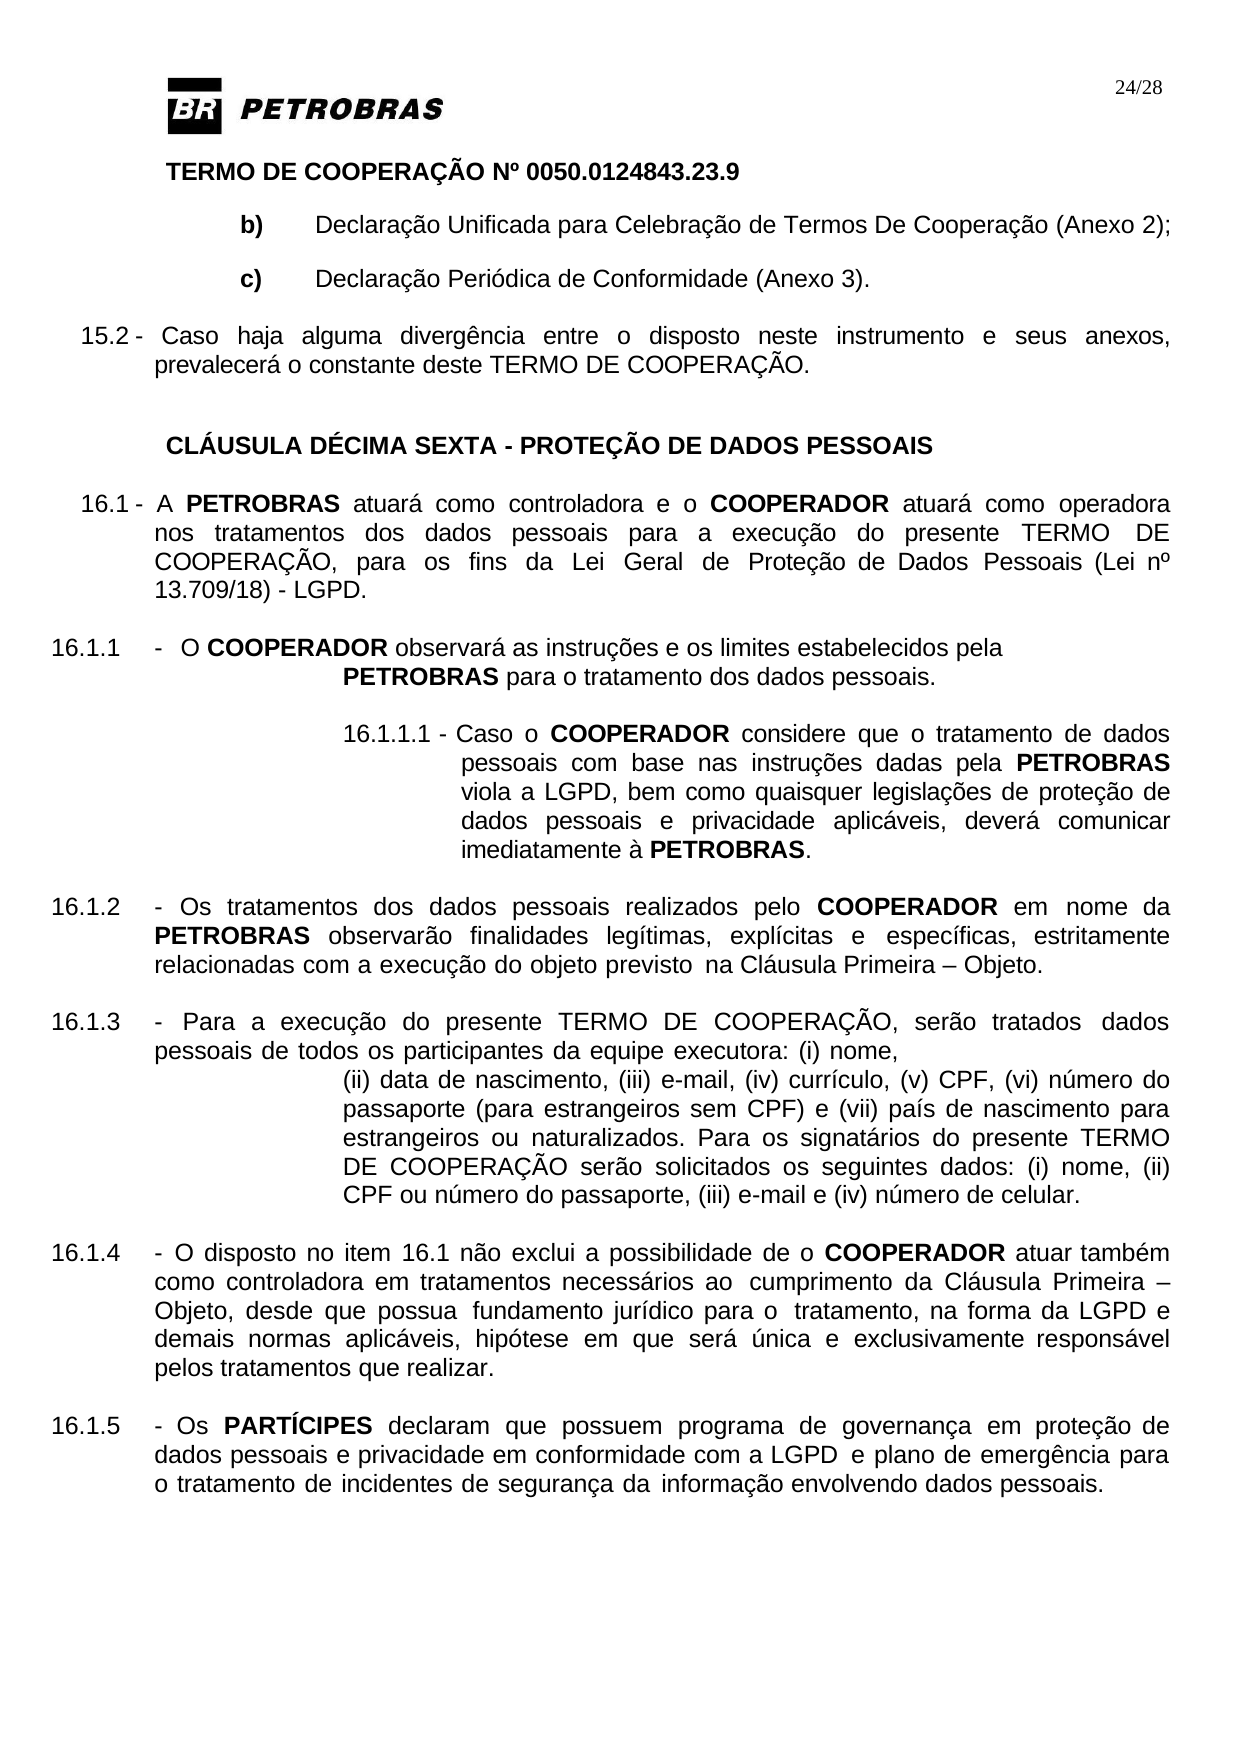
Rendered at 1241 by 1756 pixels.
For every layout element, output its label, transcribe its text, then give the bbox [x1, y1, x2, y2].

text 16.1.1.1 - Caso o COOPERADOR considere que o tratamento de dados pessoais com base nas instruções dadas pela PETROBRAS viola a LGPD, bem como quaisquer legislações de proteção de dados pessoais e privacidade aplicáveis, deverá comunicar imediatamente à PETROBRAS. [343, 719, 1171, 863]
subtitle CLÁUSULA DÉCIMA SEXTA - PROTEÇÃO DE DADOS PESSOAIS [166, 431, 1182, 460]
list Declaração Unificada para Celebração de Termos De Cooperação (Anexo 2); [240, 210, 1182, 238]
text (ii) data de nascimento, (iii) e-mail, (iv) currículo, (v) CPF, (vi) número do passaporte (para estrangeiros sem CPF) e (vii) país de nascimento para estrangeiros ou naturalizados. Para os signatários do presente TERMO DE COOPERAÇÃO serão solicitados os seguintes dados: (i) nome, (ii) CPF ou número do passaporte, (iii) e-mail e (iv) número de celular. [343, 1065, 1170, 1209]
subtitle TERMO DE COOPERAÇÃO Nº 0050.0124843.23.9 [166, 157, 1182, 186]
list - Caso haja alguma divergência entre o disposto neste instrumento e seus anexos, prevalecerá o constante deste TERMO DE COOPERAÇÃO. [80, 321, 1171, 379]
list - A PETROBRAS atuará como controladora e o COOPERADOR atuará como operadora nos tratamentos dos dados pessoais para a execução do presente TERMO DE COOPERAÇÃO, para os fins da Lei Geral de Proteção de Dados Pessoais (Lei nº 13.709/18) - LGPD. [80, 489, 1171, 604]
list - Para a execução do presente TERMO DE COOPERAÇÃO, serão tratados dados pessoais de todos os participantes da equipe executora: (i) nome, [51, 1007, 1170, 1065]
list - O disposto no item 16.1 não exclui a possibilidade de o COOPERADOR atuar também como controladora em tratamentos necessários ao cumprimento da Cláusula Primeira – Objeto, desde que possua fundamento jurídico para o tratamento, na forma da LGPD e demais normas aplicáveis, hipótese em que será única e exclusivamente responsável pelos tratamentos que realizar. [51, 1238, 1171, 1382]
list - Os PARTÍCIPES declaram que possuem programa de governança em proteção de dados pessoais e privacidade em conformidade com a LGPD e plano de emergência para o tratamento de incidentes de segurança da informação envolvendo dados pessoais. [51, 1411, 1170, 1497]
text PETROBRAS para o tratamento dos dados pessoais. [343, 662, 1182, 690]
list - Os tratamentos dos dados pessoais realizados pelo COOPERADOR em nome da PETROBRAS observarão finalidades legítimas, explícitas e específicas, estritamente relacionadas com a execução do objeto previsto na Cláusula Primeira – Objeto. [51, 892, 1171, 979]
list - O COOPERADOR observará as instruções e os limites estabelecidos pela [51, 633, 1182, 662]
list Declaração Periódica de Conformidade (Anexo 3). [240, 263, 1182, 292]
